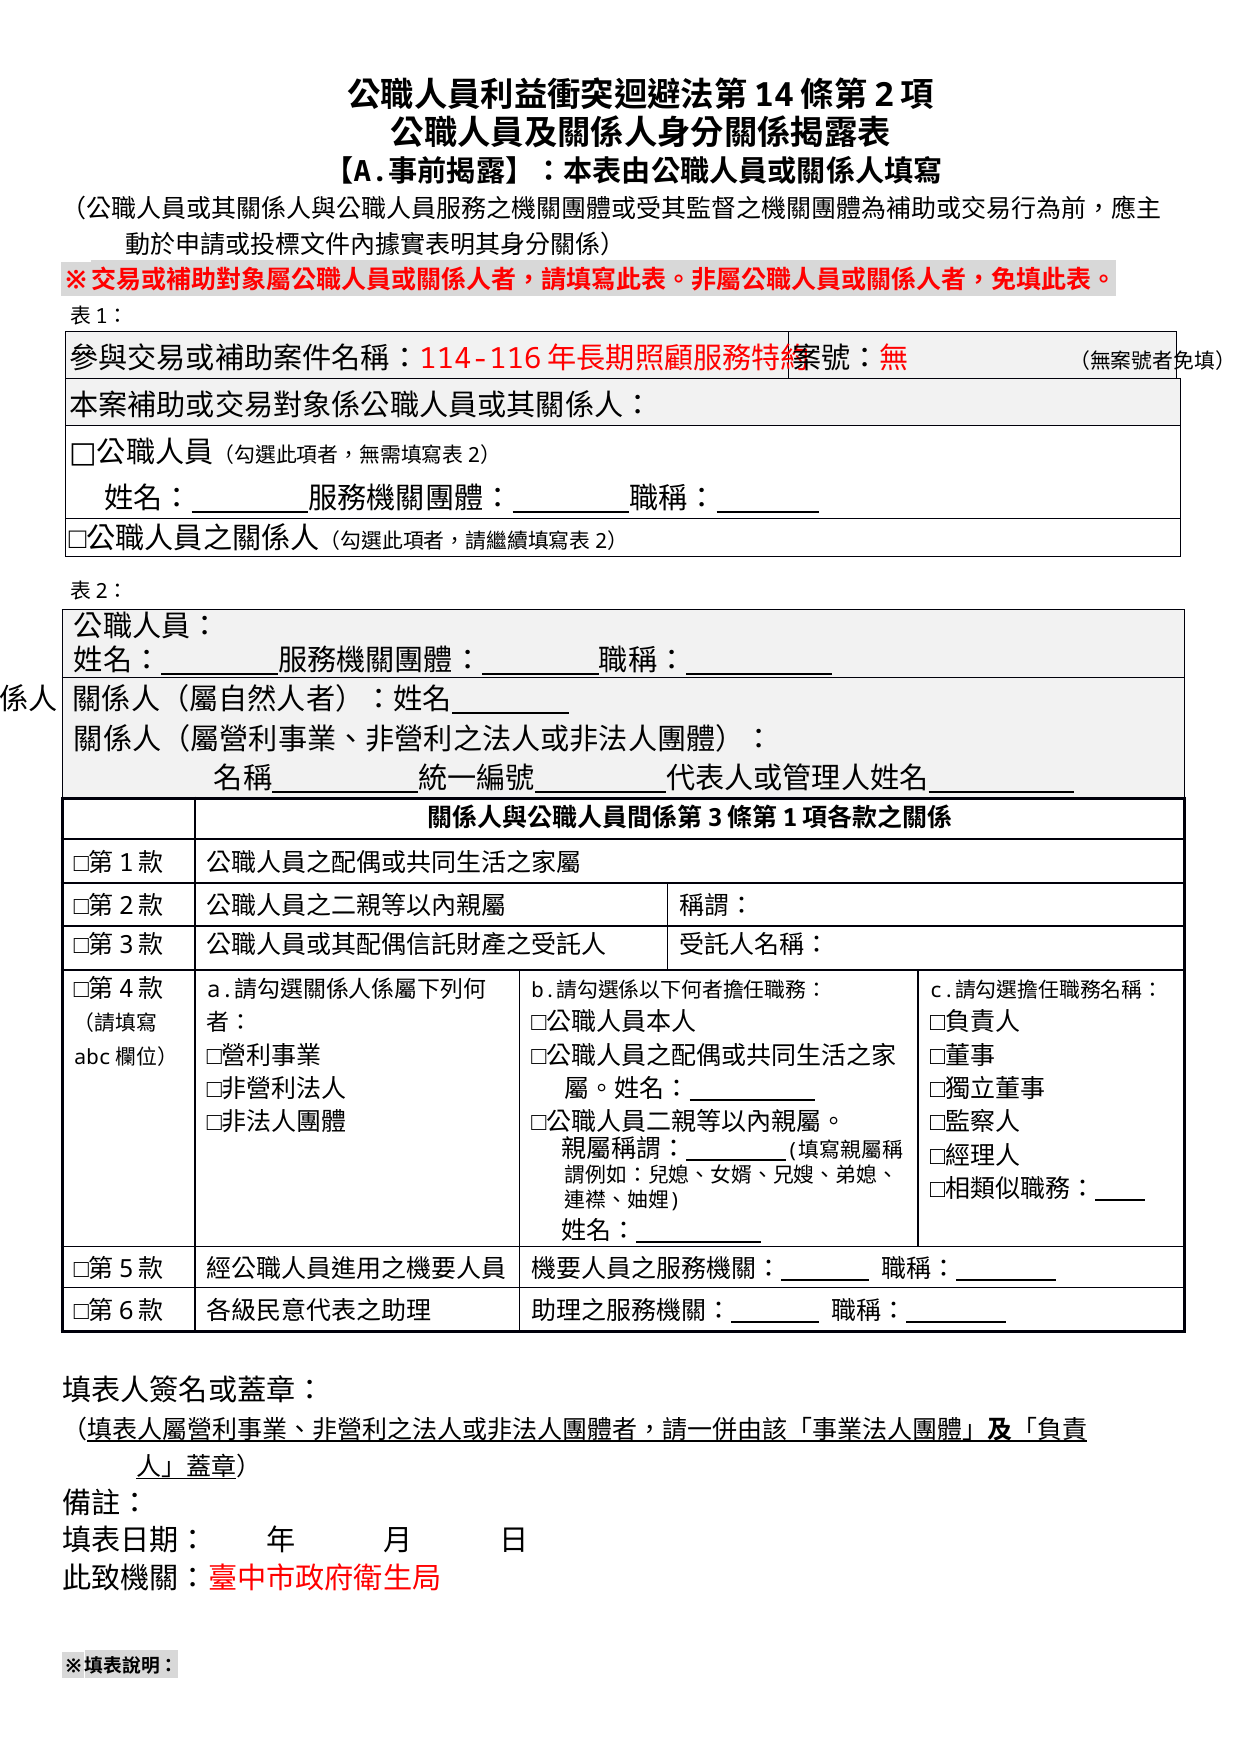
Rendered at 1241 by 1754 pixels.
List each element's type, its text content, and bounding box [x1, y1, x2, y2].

table_header 參與交易或補助案件名稱：114-116年長期照顧服務特約 [66, 332, 788, 378]
table_cell 公職人員之二親等以內親屬 [196, 884, 667, 925]
text 此致機關：臺中市政府衛生局 [62, 1558, 1110, 1596]
table_cell □第3款 [64, 927, 194, 969]
text 填表日期： 年 月 日 [62, 1521, 1110, 1558]
text 公職人員利益衝突迴避法第14條第2項 [33, 77, 1240, 114]
table_cell 助理之服務機關： 職稱： [520, 1288, 1183, 1330]
table_cell 本案補助或交易對象係公職人員或其關係人： [66, 379, 1180, 425]
table_cell 受託人名稱： [668, 927, 1183, 969]
text 公職人員及關係人身分關係揭露表 [33, 114, 1240, 152]
table_cell □第4款 （請填寫abc欄位） [64, 971, 194, 1246]
table_cell a.請勾選關係人係屬下列何者： □營利事業 □非營利法人 □非法人團體 [196, 971, 519, 1246]
text 表1： [33, 296, 1189, 331]
table_cell 各級民意代表之助理 [196, 1288, 519, 1330]
table_cell □第5款 [64, 1247, 194, 1287]
table_cell □第1款 [64, 840, 194, 882]
table_cell 公職人員之配偶或共同生活之家屬 [196, 840, 1183, 882]
text ※交易或補助對象屬公職人員或關係人者，請填寫此表。非屬公職人員或關係人者，免填此表。 [61, 260, 1184, 296]
table_cell □第2款 [64, 884, 194, 925]
table_cell 關係人 關係人（屬自然人者）：姓名 關係人（屬營利事業、非營利之法人或非法人團體）： 名稱 統一編號 代表人或管理人姓名 [63, 678, 1184, 797]
text 【A.事前揭露】：本表由公職人員或關係人填寫 [33, 152, 1234, 189]
table_cell c.請勾選擔任職務名稱： □負責人 □董事 □獨立董事 □監察人 □經理人 □相類似職務： [919, 971, 1183, 1246]
table_header 案號：無 （無案號者免填） [789, 332, 1176, 378]
table_cell [64, 800, 194, 838]
table_cell □公職人員（勾選此項者，無需填寫表2） 姓名： 服務機關團體： 職稱： [66, 426, 1180, 517]
table_cell 關係人與公職人員間係第3條第1項各款之關係 [196, 800, 1183, 838]
table_cell 公職人員或其配偶信託財產之受託人 [196, 927, 667, 969]
table_cell 經公職人員進用之機要人員 [196, 1247, 519, 1287]
text 表2： [33, 557, 1110, 609]
table_cell □公職人員之關係人（勾選此項者，請繼續填寫表2） [66, 519, 1180, 556]
text 填表人簽名或蓋章： [62, 1371, 1110, 1408]
table_header 公職人員： 姓名： 服務機關團體： 職稱： [63, 610, 1184, 677]
text （公職人員或其關係人與公職人員服務之機關團體或受其監督之機關團體為補助或交易行為前，應主動於申請或投標文件內據實表明其身分關係） [61, 189, 1184, 260]
text 備註： [62, 1483, 1110, 1521]
table_cell 稱謂： [668, 884, 1183, 925]
table_header [1177, 367, 1181, 378]
text ※填表說明： [62, 1654, 1110, 1677]
text （填表人屬營利事業、非營利之法人或非法人團體者，請一併由該「事業法人團體」及「負責人」蓋章） [62, 1408, 1110, 1483]
table_header [1177, 331, 1181, 354]
table_cell 機要人員之服務機關： 職稱： [520, 1247, 1183, 1287]
table_cell □第6款 [64, 1288, 194, 1330]
table_cell b.請勾選係以下何者擔任職務： □公職人員本人 □公職人員之配偶或共同生活之家屬。姓名： □公職人員二親等以內親屬。 親屬稱謂： (填寫親屬稱謂例如：兒媳、女婿、兄嫂、弟媳、連襟、妯娌) 姓名： [520, 971, 917, 1246]
